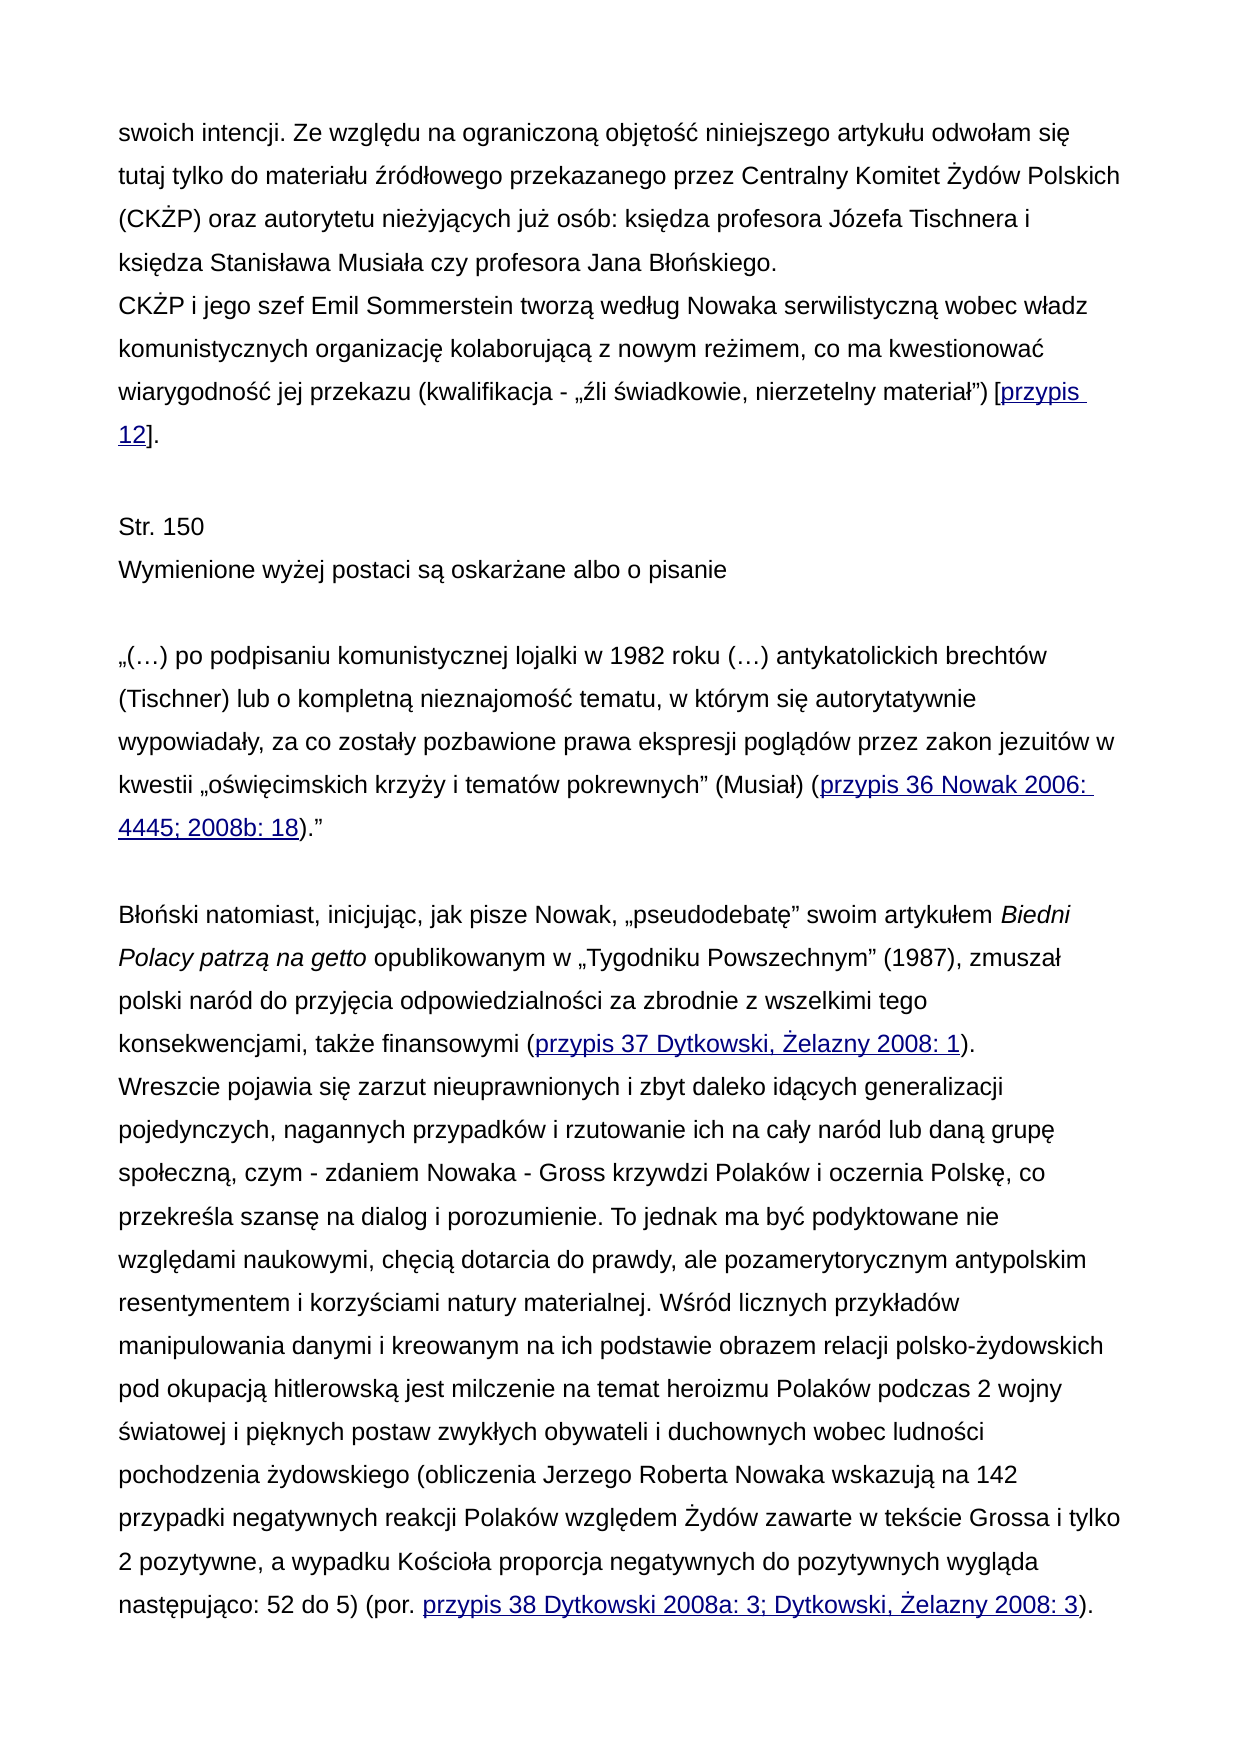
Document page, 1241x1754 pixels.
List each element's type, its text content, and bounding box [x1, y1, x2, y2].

text „(…) po podpisaniu komunistycznej lojalki w 1982 roku (…) antykatolickich brechtów (Tischner) lub o kompletną nieznajomość tematu, w którym się autorytatywnie wypowiadały, za co zostały pozbawione prawa ekspresji poglądów przez zakon jezuitów w kwestii „oświęcimskich krzyży i tematów pokrewnych” (Musiał) (przypis 36 Nowak 2006: 4445; 2008b: 18).” [118, 641, 1122, 842]
text Błoński natomiast, inicjując, jak pisze Nowak, „pseudodebatę” swoim artykułem Biedni Polacy patrzą na getto opublikowanym w „Tygodniku Powszechnym” (1987), zmuszał polski naród do przyjęcia odpowiedzialności za zbrodnie z wszelkimi tego konsekwencjami, także finansowymi (przypis 37 Dytkowski, Żelazny 2008: 1). [118, 900, 1122, 1058]
text swoich intencji. Ze względu na ograniczoną objętość niniejszego artykułu odwołam się tutaj tylko do materiału źródłowego przekazanego przez Centralny Komitet Żydów Polskich (CKŻP) oraz autorytetu nieżyjących już osób: księdza profesora Józefa Tischnera i księdza Stanisława Musiała czy profesora Jana Błońskiego. [118, 118, 1122, 276]
text CKŻP i jego szef Emil Sommerstein tworzą według Nowaka serwilistyczną wobec władz komunistycznych organizację kolaborującą z nowym reżimem, co ma kwestionować wiarygodność jej przekazu (kwalifikacja - „źli świadkowie, nierzetelny materiał”) [przypis 12]. [118, 291, 1122, 449]
text Wreszcie pojawia się zarzut nieuprawnionych i zbyt daleko idących generalizacji pojedynczych, nagannych przypadków i rzutowanie ich na cały naród lub daną grupę społeczną, czym - zdaniem Nowaka - Gross krzywdzi Polaków i oczernia Polskę, co przekreśla szansę na dialog i porozumienie. To jednak ma być podyktowane nie względami naukowymi, chęcią dotarcia do prawdy, ale pozamerytorycznym antypolskim resentymentem i korzyściami natury materialnej. Wśród licznych przykładów manipulowania danymi i kreowanym na ich podstawie obrazem relacji polsko-żydowskich pod okupacją hitlerowską jest milczenie na temat heroizmu Polaków podczas 2 wojny światowej i pięknych postaw zwykłych obywateli i duchownych wobec ludności pochodzenia żydowskiego (obliczenia Jerzego Roberta Nowaka wskazują na 142 przypadki negatywnych reakcji Polaków względem Żydów zawarte w tekście Grossa i tylko 2 pozytywne, a wypadku Kościoła proporcja negatywnych do pozytywnych wygląda następująco: 52 do 5) (por. przypis 38 Dytkowski 2008a: 3; Dytkowski, Żelazny 2008: 3). [118, 1072, 1122, 1618]
text Wymienione wyżej postaci są oskarżane albo o pisanie [118, 555, 1122, 583]
text Str. 150 [118, 512, 1122, 540]
